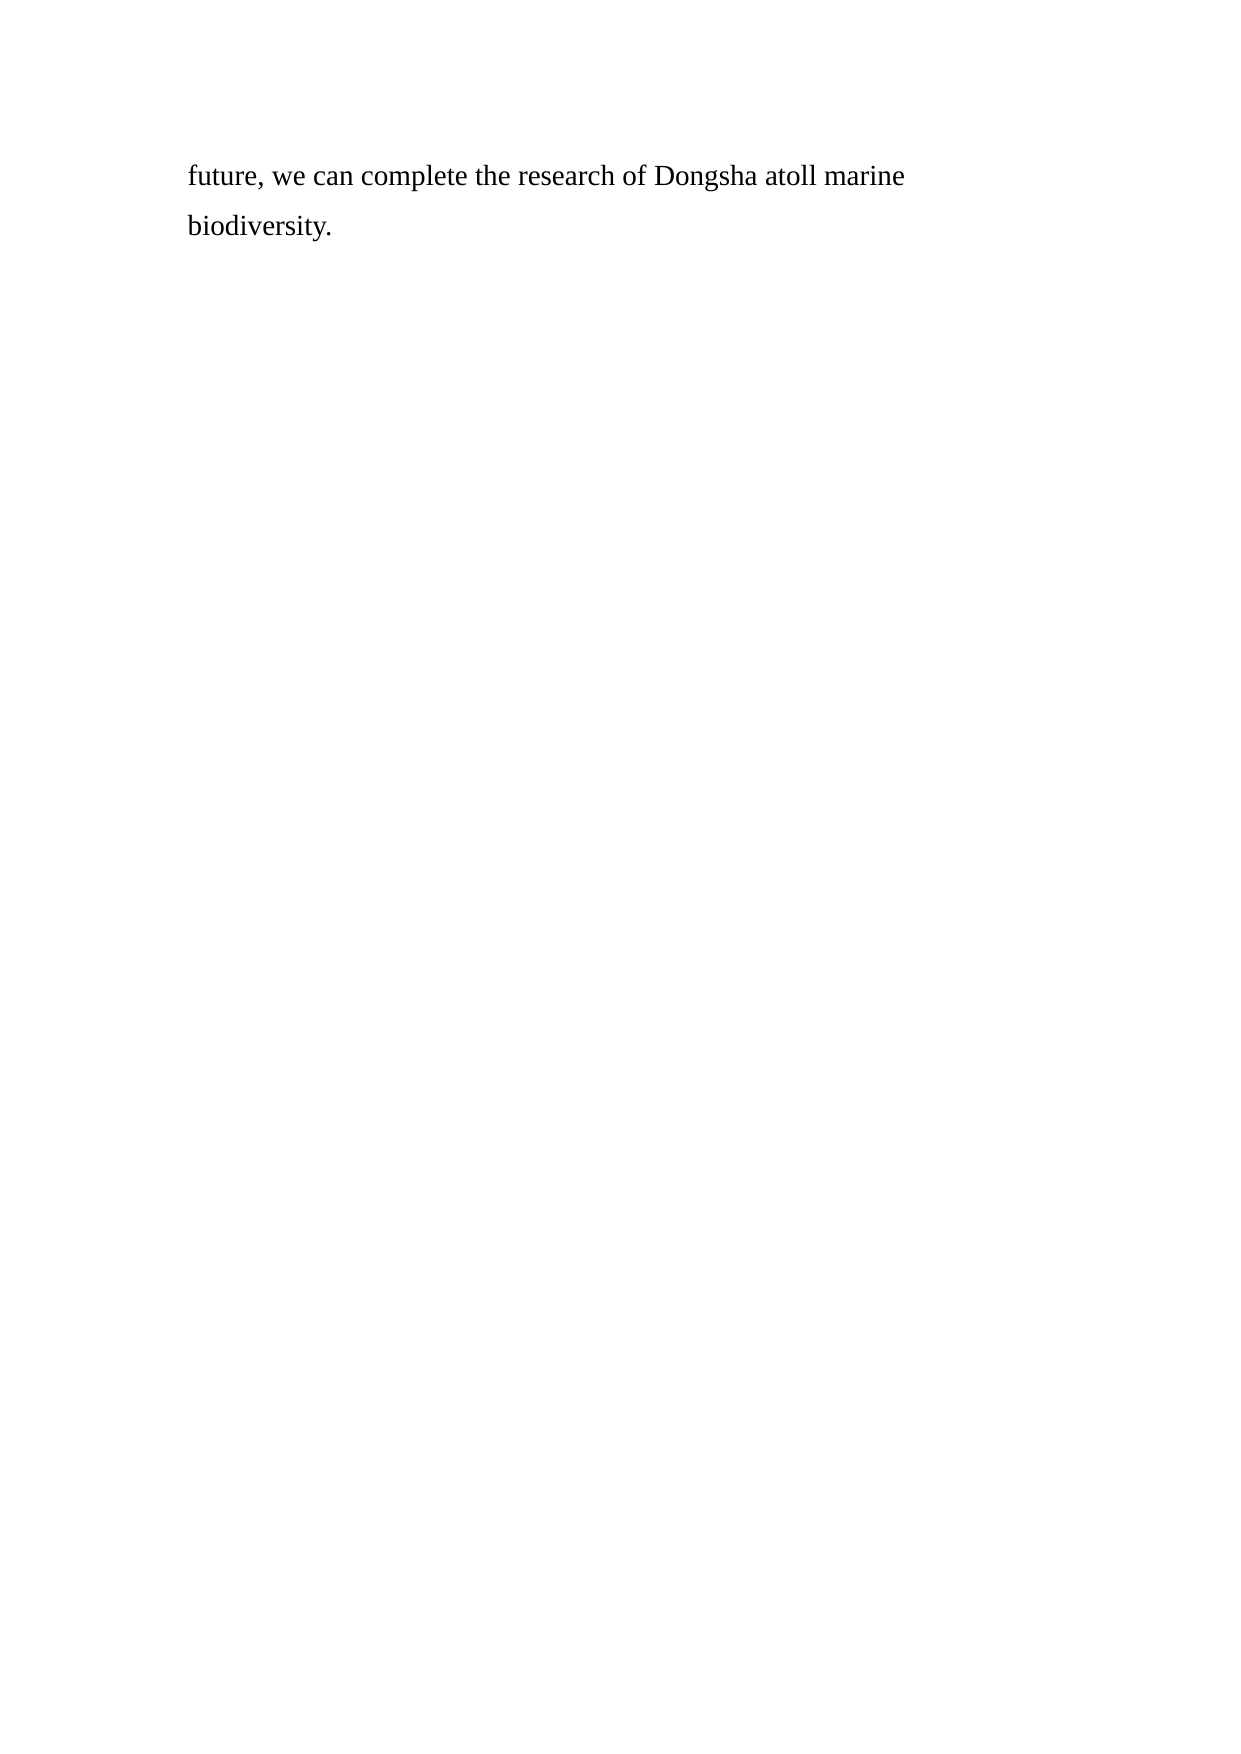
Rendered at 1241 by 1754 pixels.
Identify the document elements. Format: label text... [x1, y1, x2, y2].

text future, we can complete the research of Dongsha atoll marine biodiversity. [187, 158, 1053, 242]
